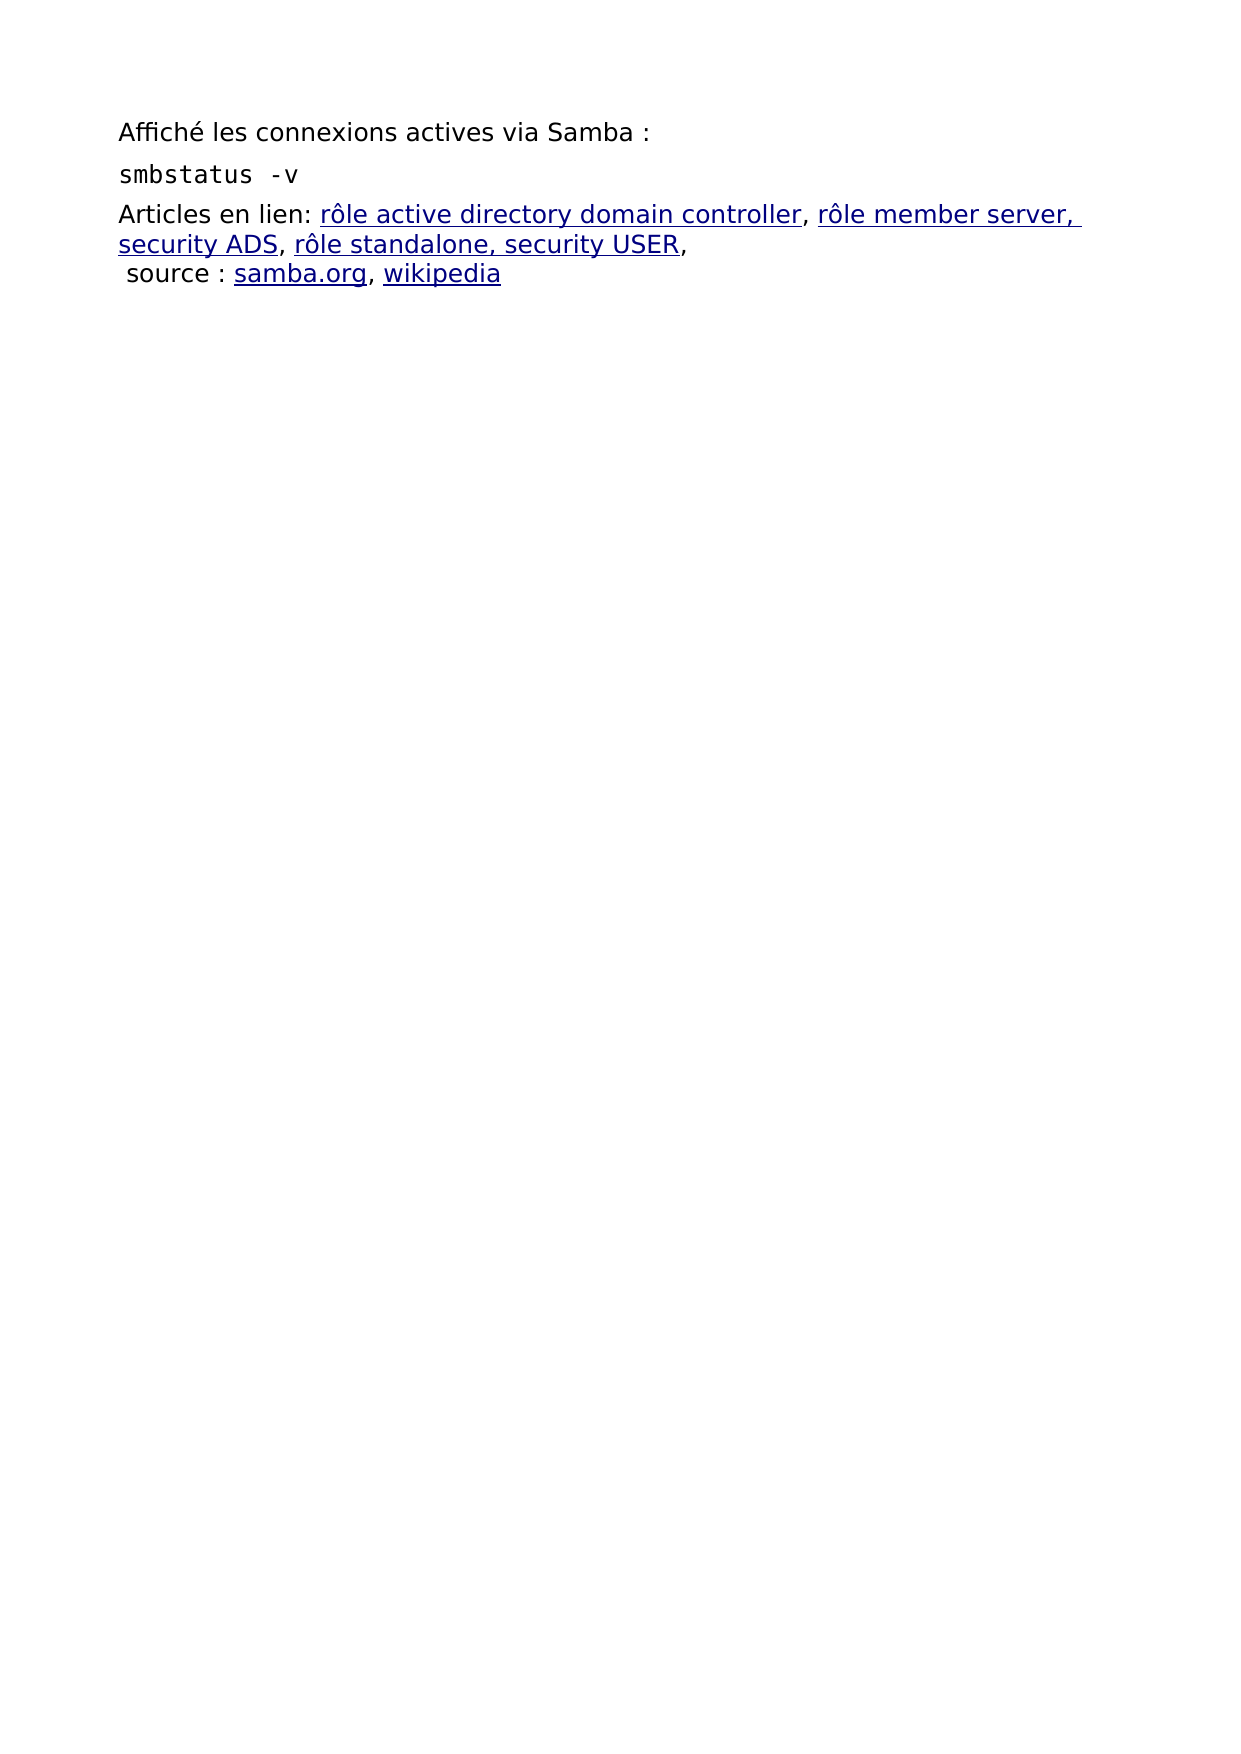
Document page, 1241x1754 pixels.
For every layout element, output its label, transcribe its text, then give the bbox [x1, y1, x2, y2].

text smbstatus -v [118, 160, 1122, 189]
text Affiché les connexions actives via Samba : [118, 118, 1122, 147]
text Articles en lien: rôle active directory domain controller, rôle member server, security ADS, rôle standalone, security USER, source : samba.org, wikipedia [118, 201, 1122, 317]
